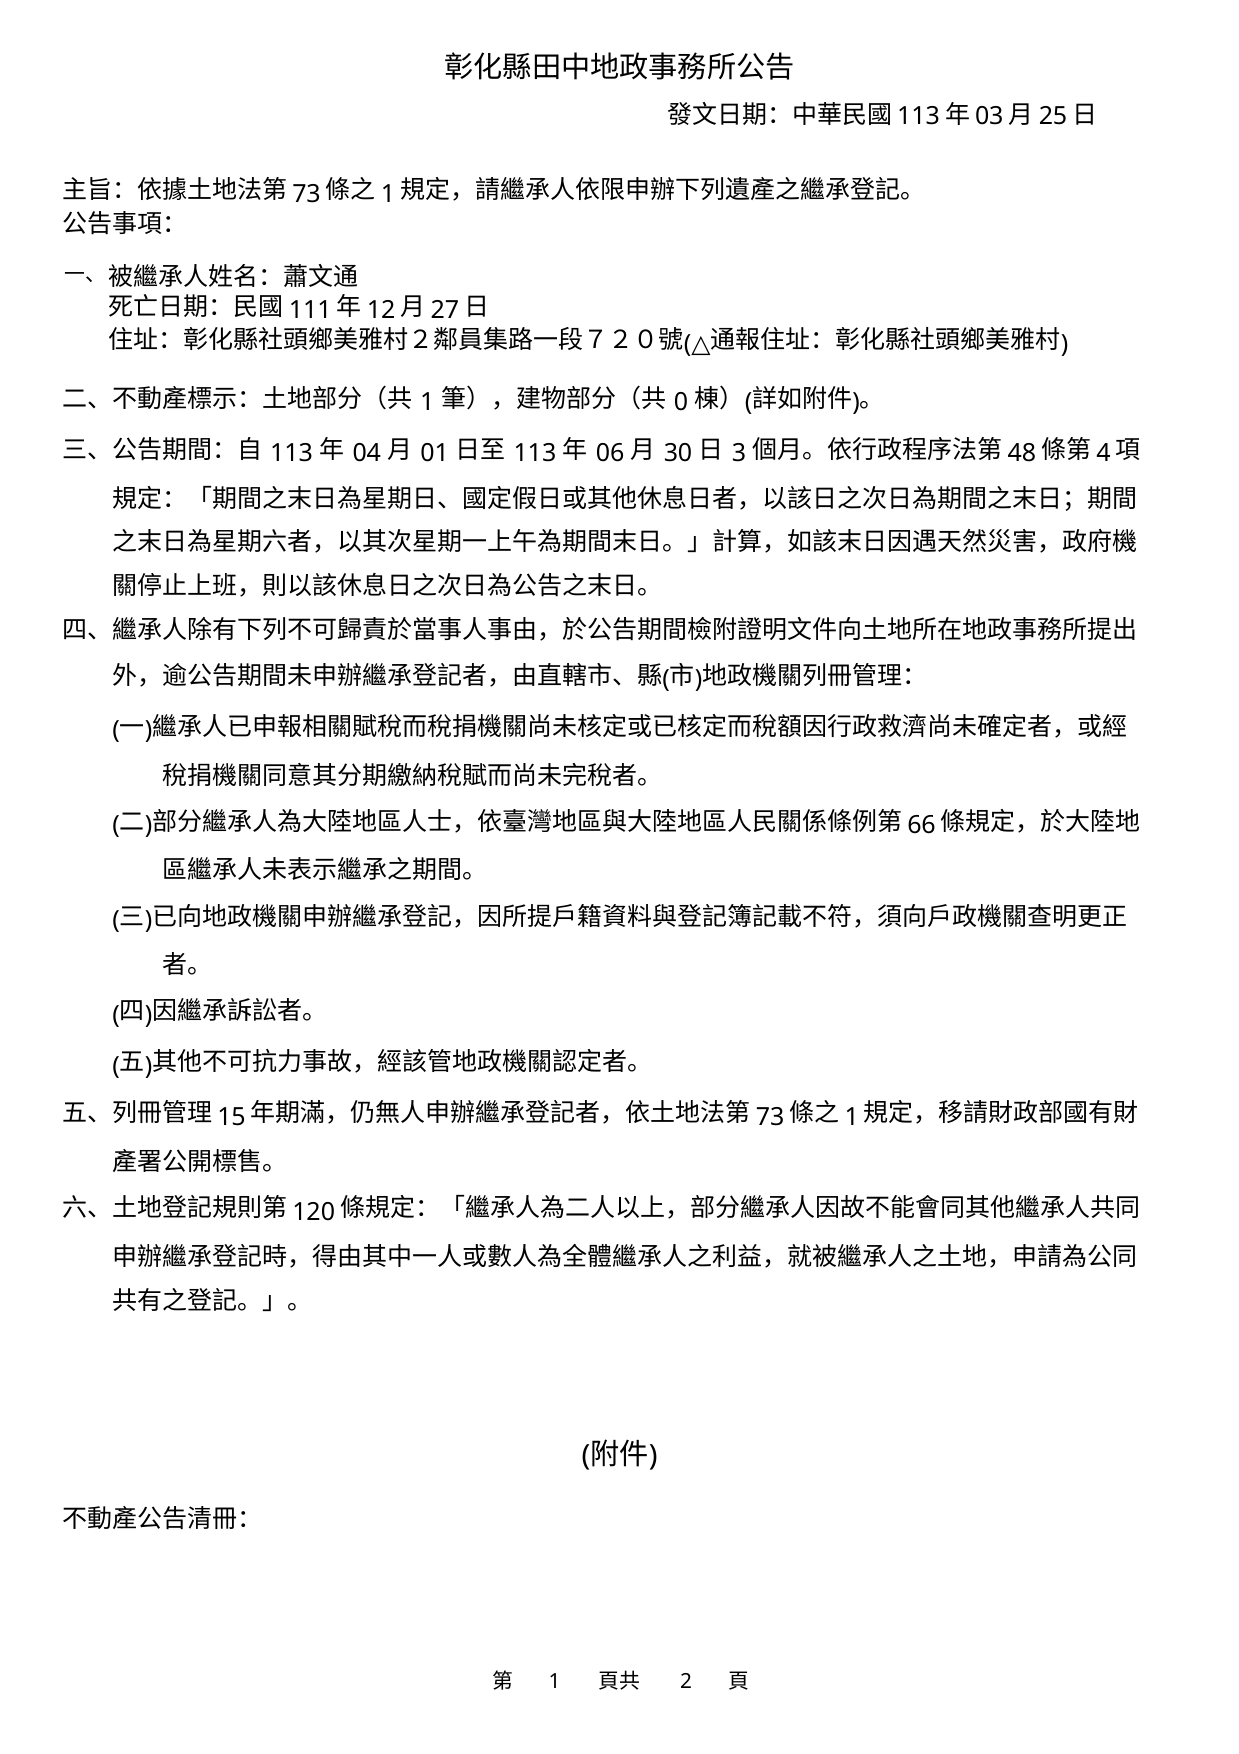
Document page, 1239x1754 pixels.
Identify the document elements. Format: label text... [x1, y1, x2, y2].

table_cell [109, 1383, 482, 1423]
table_header [0, 0, 62, 41]
table_cell [0, 1383, 62, 1423]
table_cell [653, 135, 667, 176]
table_cell [0, 1661, 62, 1701]
table_cell [1177, 1557, 1239, 1661]
table_header [1177, 0, 1239, 41]
table_cell [1177, 1661, 1239, 1701]
table_cell [1177, 1485, 1239, 1557]
table_cell [1177, 176, 1239, 246]
table_cell [0, 41, 62, 94]
table_cell 一、 [62, 263, 109, 313]
table_cell [523, 135, 585, 176]
table_cell [62, 95, 109, 135]
table_cell 不動產公告清冊： [62, 1485, 1177, 1557]
table_cell [0, 1557, 62, 1661]
table_cell [718, 135, 759, 176]
table_cell [653, 95, 667, 135]
table_cell [585, 1557, 653, 1661]
table_cell [0, 1485, 62, 1557]
table_cell [109, 135, 482, 176]
table_cell [653, 1383, 667, 1423]
table_cell [759, 135, 1177, 176]
table_cell 第 [483, 1661, 523, 1701]
table_cell [62, 1557, 109, 1661]
table_cell [667, 1383, 718, 1423]
table_cell [109, 1557, 482, 1661]
table_cell [0, 135, 62, 176]
table_cell [483, 1557, 523, 1661]
table_cell [62, 135, 109, 176]
table_header [109, 0, 482, 41]
table_cell (附件) [62, 1424, 1177, 1485]
table_cell [523, 1383, 585, 1423]
table_cell [1177, 384, 1239, 1383]
table_cell [0, 246, 62, 262]
table_cell [109, 95, 482, 135]
table_cell [1177, 314, 1239, 384]
table_cell 1 [523, 1661, 585, 1701]
table_cell [62, 1383, 109, 1423]
table_cell [1177, 263, 1239, 313]
table_cell [0, 314, 62, 384]
table_header [718, 0, 759, 41]
table_header [653, 0, 667, 41]
table_cell [1177, 95, 1239, 135]
table_cell [0, 1424, 62, 1485]
table_header [62, 0, 109, 41]
table_cell [1177, 1383, 1239, 1423]
table_cell [0, 176, 62, 246]
table_cell [62, 314, 109, 384]
table_cell [1177, 135, 1239, 176]
table_cell [109, 1661, 482, 1701]
table_cell [483, 135, 523, 176]
table_cell [483, 95, 523, 135]
table_cell 彰化縣田中地政事務所公告 [62, 41, 1177, 94]
table_cell 頁共 [585, 1661, 653, 1701]
table_header [667, 0, 718, 41]
table_cell [1177, 1424, 1239, 1485]
table_cell 二、不動產標示：土地部分（共 1 筆），建物部分（共 0 棟）(詳如附件)。 三、公告期間：自 113 年 04 月 01 日至 113 年 06 月 30 日 3 個月。依行政程序法第48條第4項 規定：「期間之末日為星期日、國定假日或其他休息日者，以該日之次日為期間之末日；期間 之末日為星期六者，以其次星期一上午為期間末日。」計算，如該末日因遇天然災害，政府機 關停止上班，則以該休息日之次日為公告之末日。 四、繼承人除有下列不可歸責於當事人事由，於公告期間檢附證明文件向土地所在地政事務所提出 外，逾公告期間未申辦繼承登記者，由直轄市、縣(市)地政機關列冊管理： (一)繼承人已申報相關賦稅而稅捐機關尚未核定或已核定而稅額因行政救濟尚未確定者，或經 稅捐機關同意其分期繳納稅賦而尚未完稅者。 (二)部分繼承人為大陸地區人士，依臺灣地區與大陸地區人民關係條例第66條規定，於大陸地 區繼承人未表示繼承之期間。 (三)已向地政機關申辦繼承登記，因所提戶籍資料與登記簿記載不符，須向戶政機關查明更正 者。 (四)因繼承訴訟者。 (五)其他不可抗力事故，經該管地政機關認定者。 五、列冊管理15年期滿，仍無人申辦繼承登記者，依土地法第73條之1規定，移請財政部國有財 產署公開標售。 六、土地登記規則第120條規定：「繼承人為二人以上，部分繼承人因故不能會同其他繼承人共同 申辦繼承登記時，得由其中一人或數人為全體繼承人之利益，就被繼承人之土地，申請為公同 共有之登記。」。 [62, 384, 1177, 1383]
table_cell [718, 1383, 759, 1423]
table_cell [759, 1383, 1177, 1423]
table_cell [62, 1661, 109, 1701]
table_cell [653, 1557, 667, 1661]
table_cell [667, 1557, 718, 1661]
table_cell [523, 1557, 585, 1661]
table_cell [0, 384, 62, 1383]
table_cell [585, 135, 653, 176]
table_cell [759, 1557, 1177, 1661]
table_cell [0, 263, 62, 313]
table_cell [523, 95, 585, 135]
table_header [759, 0, 1177, 41]
table_cell 2 [653, 1661, 718, 1701]
table_cell [0, 95, 62, 135]
table_cell [667, 135, 718, 176]
table_cell 被繼承人姓名：蕭文通 死亡日期：民國111年12月27日 住址：彰化縣社頭鄉美雅村２鄰員集路一段７２０號(△通報住址：彰化縣社頭鄉美雅村) [109, 263, 1177, 384]
table_cell [718, 1557, 759, 1661]
table_cell [585, 1383, 653, 1423]
table_cell 主旨：依據土地法第73條之1規定，請繼承人依限申辦下列遺產之繼承登記。 公告事項： [62, 176, 1177, 262]
table_cell [1177, 41, 1239, 94]
table_cell 頁 [718, 1661, 759, 1701]
table_header [483, 0, 523, 41]
table_header [523, 0, 585, 41]
table_cell [585, 95, 653, 135]
table_header [585, 0, 653, 41]
table_cell 發文日期：中華民國113年03月25日 [667, 95, 1177, 135]
table_cell [1177, 246, 1239, 262]
table_cell [759, 1661, 1177, 1701]
table_cell [483, 1383, 523, 1423]
